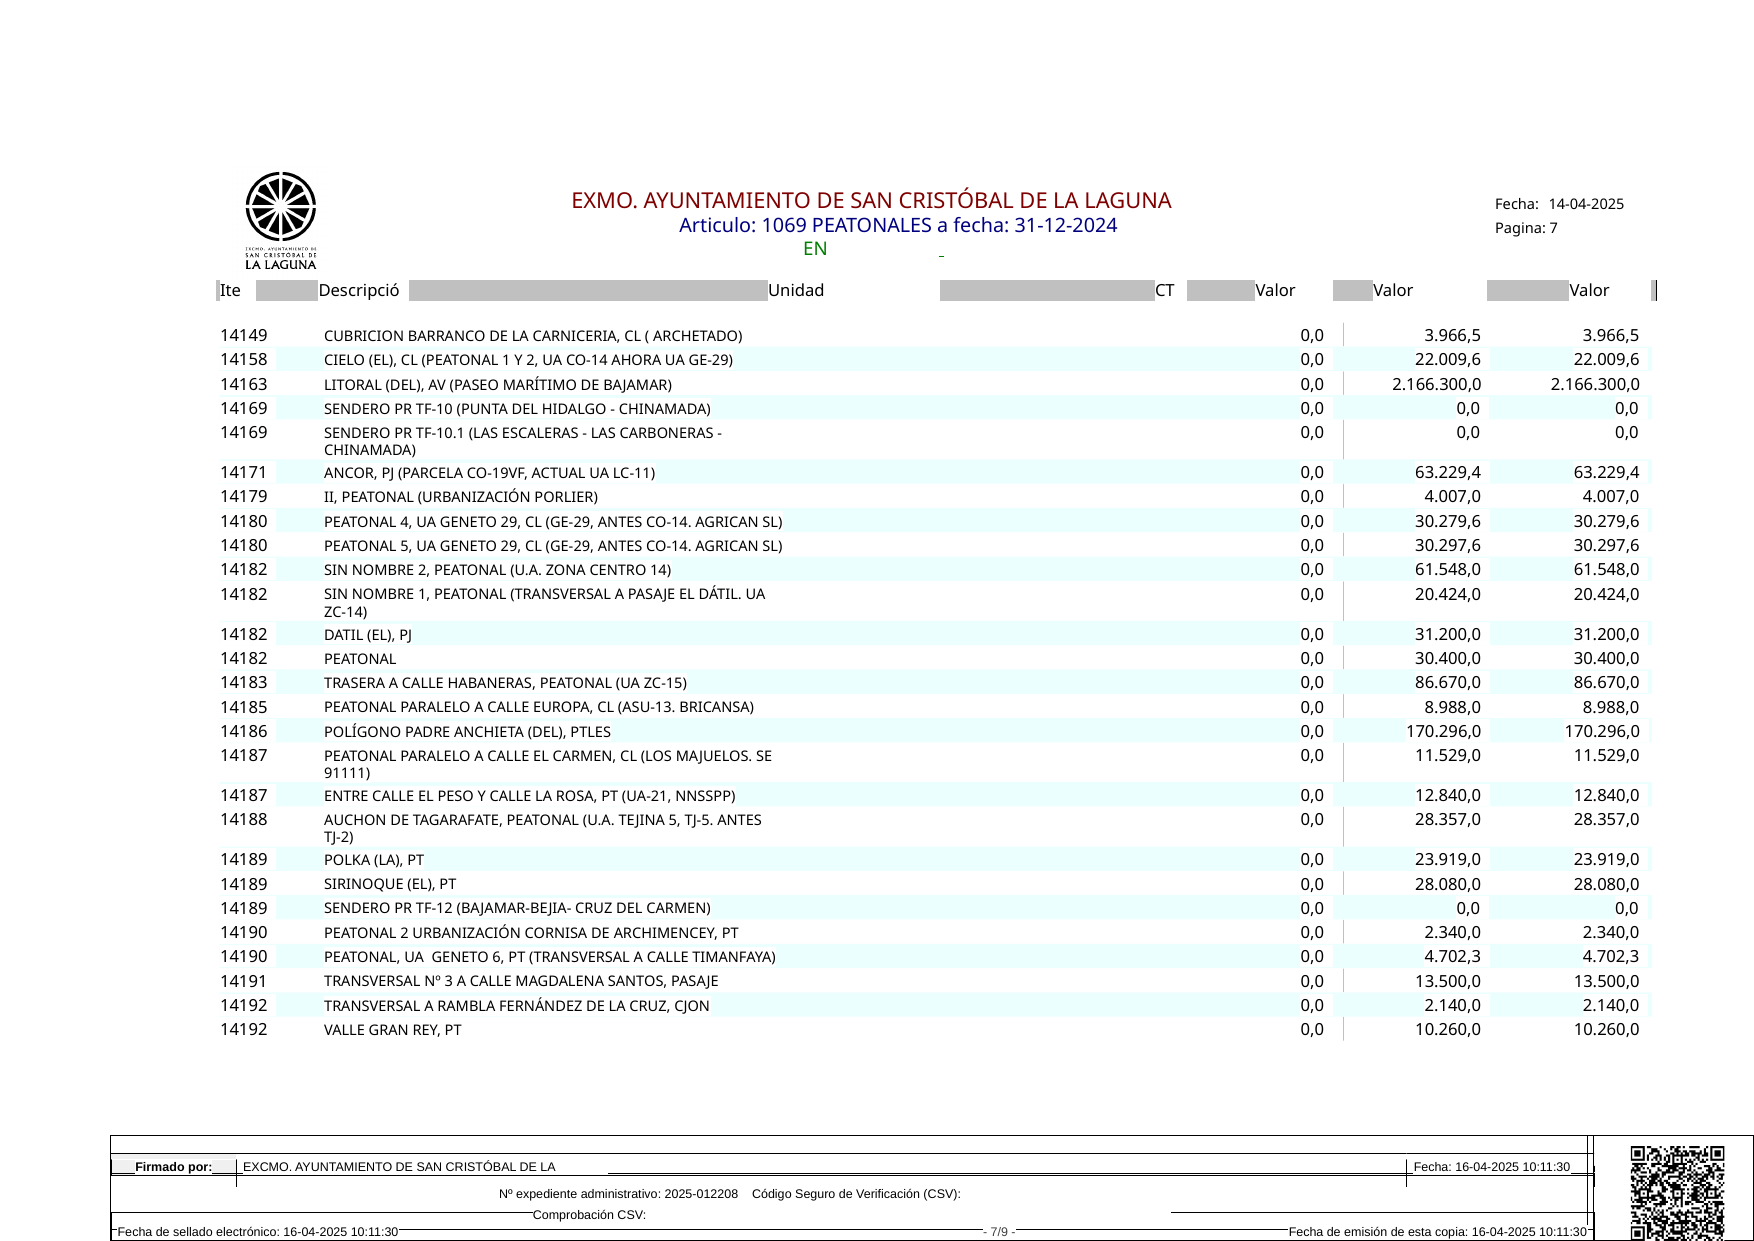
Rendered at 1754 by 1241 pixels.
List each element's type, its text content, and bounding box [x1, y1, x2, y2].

text ANCOR, PJ (PARCELA CO-19VF, ACTUAL UA LC-11) [324, 463, 656, 483]
text PEATONAL [324, 648, 397, 668]
text 0,00 [1615, 397, 1648, 419]
text Nº expediente administrativo: 2025-012208 Código Seguro de Verificación (CSV): 7E7C9AD53C5EC89AE8C697A426077783 [499, 1187, 1204, 1202]
text 30.297,60 [1415, 534, 1490, 556]
text 141900 [220, 921, 276, 943]
text 86.670,00 [1573, 671, 1648, 693]
text 91111) [324, 763, 370, 783]
text 86.670,00 [1415, 671, 1490, 693]
text 0,00 [1300, 808, 1333, 830]
text 13.500,00 [1573, 969, 1648, 992]
text Articulo: 1069 PEATONALES a fecha: 31-12-2024 [679, 212, 1125, 238]
text 12.840,00 [1573, 784, 1648, 806]
text 3.966,58 [1424, 324, 1490, 346]
text 0,00 [1300, 421, 1333, 443]
text 22.009,60 [1573, 348, 1648, 370]
text 0,00 [1300, 622, 1333, 645]
text Firmado por: [135, 1159, 212, 1174]
text EN INVENTARIO [803, 235, 939, 260]
text CUBRICION BARRANCO DE LA CARNICERIA, CL ( ARCHETADO) [324, 326, 743, 346]
text 28.357,02 [1415, 808, 1490, 830]
text 0,00 [1300, 744, 1333, 766]
text 141865 [220, 719, 276, 742]
text 141904 [220, 945, 276, 967]
text 20.424,00 [1573, 582, 1648, 605]
text PEATONAL PARALELO A CALLE EUROPA, CL (ASU-13. BRICANSA) [324, 697, 754, 717]
text 0,00 [1456, 397, 1489, 419]
text 61.548,00 [1415, 558, 1490, 580]
text Valor Real [1255, 278, 1333, 301]
text 141875 [220, 744, 276, 766]
text 2.340,00 [1424, 921, 1490, 943]
text 2.140,00 [1424, 994, 1490, 1016]
text Fecha de sellado electrónico: 16-04-2025 10:11:30 [117, 1225, 399, 1239]
text 8.988,00 [1424, 695, 1490, 718]
text 8.988,00 [1583, 695, 1648, 718]
text 170.296,00 [1564, 719, 1649, 742]
text 63.229,46 [1573, 461, 1648, 483]
text 0,00 [1300, 348, 1333, 370]
text POLÍGONO PADRE ANCHIETA (DEL), PTLES [324, 721, 611, 741]
text Descripción [318, 278, 409, 301]
text 141836 [220, 671, 276, 693]
text 0,00 [1300, 582, 1333, 605]
text 0,00 [1615, 421, 1648, 443]
text Fecha: [1495, 193, 1539, 213]
text 0,00 [1300, 719, 1333, 742]
text PEATONAL 2 URBANIZACIÓN CORNISA DE ARCHIMENCEY, PT [324, 923, 739, 942]
text SENDERO PR TF-10 (PUNTA DEL HIDALGO - CHINAMADA) [324, 398, 711, 418]
text 0,00 [1300, 848, 1333, 870]
text SIRINOQUE (EL), PT [324, 874, 457, 894]
text 30.279,60 [1573, 509, 1648, 532]
text 0,00 [1300, 372, 1333, 395]
text 0,00 [1300, 1018, 1333, 1040]
text 141895 [220, 848, 276, 870]
text PEATONAL 4, UA GENETO 29, CL (GE-29, ANTES CO-14. AGRICAN SL) [324, 511, 783, 531]
text 0,00 [1300, 872, 1333, 894]
text PEATONAL 5, UA GENETO 29, CL (GE-29, ANTES CO-14. AGRICAN SL) [324, 536, 783, 556]
text 28.080,00 [1573, 872, 1648, 894]
text 2.340,00 [1583, 921, 1648, 943]
text 10.260,00 [1573, 1018, 1648, 1040]
text SIN NOMBRE 2, PEATONAL (U.A. ZONA CENTRO 14) [324, 560, 672, 580]
text 4.007,00 [1424, 485, 1490, 507]
text TJ-2) [324, 827, 354, 847]
text 22.009,60 [1415, 348, 1490, 370]
text 0,00 [1300, 485, 1333, 507]
text 0,00 [1300, 509, 1333, 532]
text 13.500,00 [1415, 969, 1490, 992]
text 0,00 [1300, 397, 1333, 419]
text 141826 [220, 622, 276, 645]
text SENDERO PR TF-10.1 (LAS ESCALERAS - LAS CARBONERAS - [324, 423, 723, 443]
text 31.200,00 [1573, 622, 1648, 645]
text 63.229,46 [1415, 461, 1490, 483]
text Valor Neto [1569, 278, 1651, 301]
text 0,00 [1456, 421, 1489, 443]
text 141791 [220, 485, 276, 507]
text 0,00 [1456, 896, 1489, 919]
text 141824 [220, 558, 276, 580]
text Fecha de emisión de esta copia: 16-04-2025 10:11:30 [1288, 1225, 1588, 1239]
text TRANSVERSAL Nº 3 A CALLE MAGDALENA SANTOS, PASAJE [324, 971, 719, 991]
text Comprobación CSV: https://sede.aytolalaguna.es//publico/documento/7E7C9AD53C5EC89AE8C697A426077783 . [533, 1208, 1171, 1223]
text 30.279,60 [1415, 509, 1490, 532]
text 141876 [220, 784, 276, 806]
text 141896 [220, 872, 276, 894]
text POLKA (LA), PT [324, 850, 424, 870]
text 0,00 [1300, 969, 1333, 992]
text SIN NOMBRE 1, PEATONAL (TRANSVERSAL A PASAJE EL DÁTIL. UA [324, 584, 766, 604]
text 0,00 [1300, 784, 1333, 806]
text 23.919,00 [1415, 848, 1490, 870]
text 0,00 [1300, 896, 1333, 919]
text ZC-14) [324, 601, 367, 621]
text 23.919,00 [1573, 848, 1648, 870]
text 14-04-2025 [1548, 193, 1625, 213]
text 3.966,58 [1583, 324, 1648, 346]
text 141922 [220, 994, 276, 1016]
text 4.702,35 [1583, 945, 1648, 967]
text 0,00 [1300, 921, 1333, 943]
text 0,00 [1300, 671, 1333, 693]
text 11.529,00 [1415, 744, 1490, 766]
text CIELO (EL), CL (PEATONAL 1 Y 2, UA CO-14 AHORA UA GE-29) [324, 350, 733, 370]
text 141859 [220, 695, 276, 718]
text Item [220, 278, 256, 301]
text TRANSVERSAL A RAMBLA FERNÁNDEZ DE LA CRUZ, CJON [324, 996, 711, 1015]
text 10.260,00 [1415, 1018, 1490, 1040]
text ENTRE CALLE EL PESO Y CALLE LA ROSA, PT (UA-21, NNSSPP) [324, 786, 736, 806]
text 30.297,60 [1573, 534, 1648, 556]
text 2.166.300,00 [1551, 372, 1649, 395]
text Valor Contable [1373, 278, 1487, 301]
text 0,00 [1300, 324, 1333, 346]
text 4.007,00 [1583, 485, 1648, 507]
text DATIL (EL), PJ [324, 624, 412, 644]
text 0,00 [1300, 461, 1333, 483]
text 0,00 [1300, 994, 1333, 1016]
text EXCMO. AYUNTAMIENTO DE SAN CRISTÓBAL DE LA LAGUNA [243, 1159, 608, 1175]
text CTD [1155, 278, 1187, 301]
text 141897 [220, 896, 276, 919]
text 2.140,00 [1583, 994, 1648, 1016]
text 141499 [220, 324, 276, 346]
text SENDERO PR TF-12 (BAJAMAR-BEJIA- CRUZ DEL CARMEN) [324, 898, 711, 918]
text 141883 [220, 808, 276, 830]
text 141808 [220, 509, 276, 532]
text PEATONAL, UA GENETO 6, PT (TRANSVERSAL A CALLE TIMANFAYA) [324, 947, 776, 967]
text 28.080,00 [1415, 872, 1490, 894]
text 170.296,00 [1406, 719, 1490, 742]
text 141829 [220, 647, 276, 669]
text 0,00 [1300, 558, 1333, 580]
text 0,00 [1300, 695, 1333, 718]
text AUCHON DE TAGARAFATE, PEATONAL (U.A. TEJINA 5, TJ-5. ANTES [324, 810, 763, 830]
text 30.400,00 [1415, 647, 1490, 669]
text 30.400,00 [1573, 647, 1648, 669]
text 141584 [220, 348, 276, 370]
text 4.702,35 [1424, 945, 1490, 967]
text 0,00 [1300, 647, 1333, 669]
text 141825 [220, 582, 276, 605]
text 141698 [220, 421, 276, 443]
text 141917 [220, 969, 276, 992]
text 141632 [220, 372, 276, 395]
text PEATONAL PARALELO A CALLE EL CARMEN, CL (LOS MAJUELOS. SE [324, 746, 773, 766]
text 0,00 [1300, 534, 1333, 556]
text 28.357,02 [1573, 808, 1648, 830]
text LITORAL (DEL), AV (PASEO MARÍTIMO DE BAJAMAR) [324, 374, 672, 394]
text 0,00 [1300, 945, 1333, 967]
text Unidad Administrativa [768, 278, 940, 301]
text 61.548,00 [1573, 558, 1648, 580]
text II, PEATONAL (URBANIZACIÓN PORLIER) [324, 487, 598, 507]
text VALLE GRAN REY, PT [324, 1020, 462, 1040]
text Pagina: 7 [1495, 217, 1558, 237]
text CHINAMADA) [324, 440, 416, 460]
text 2.166.300,00 [1392, 372, 1490, 395]
text 141929 [220, 1018, 276, 1040]
text 11.529,00 [1573, 744, 1648, 766]
text 0,00 [1615, 896, 1648, 919]
text 31.200,00 [1415, 622, 1490, 645]
text 141718 [220, 461, 276, 483]
text 141809 [220, 534, 276, 556]
text 141697 [220, 397, 276, 419]
text 12.840,00 [1415, 784, 1490, 806]
text EXMO. AYUNTAMIENTO DE SAN CRISTÓBAL DE LA LAGUNA [571, 186, 1175, 215]
text TRASERA A CALLE HABANERAS, PEATONAL (UA ZC-15) [324, 673, 687, 693]
text - 7/9 - [983, 1225, 1016, 1239]
text Fecha: 16-04-2025 10:11:30 [1413, 1159, 1571, 1174]
text 20.424,00 [1415, 582, 1490, 605]
